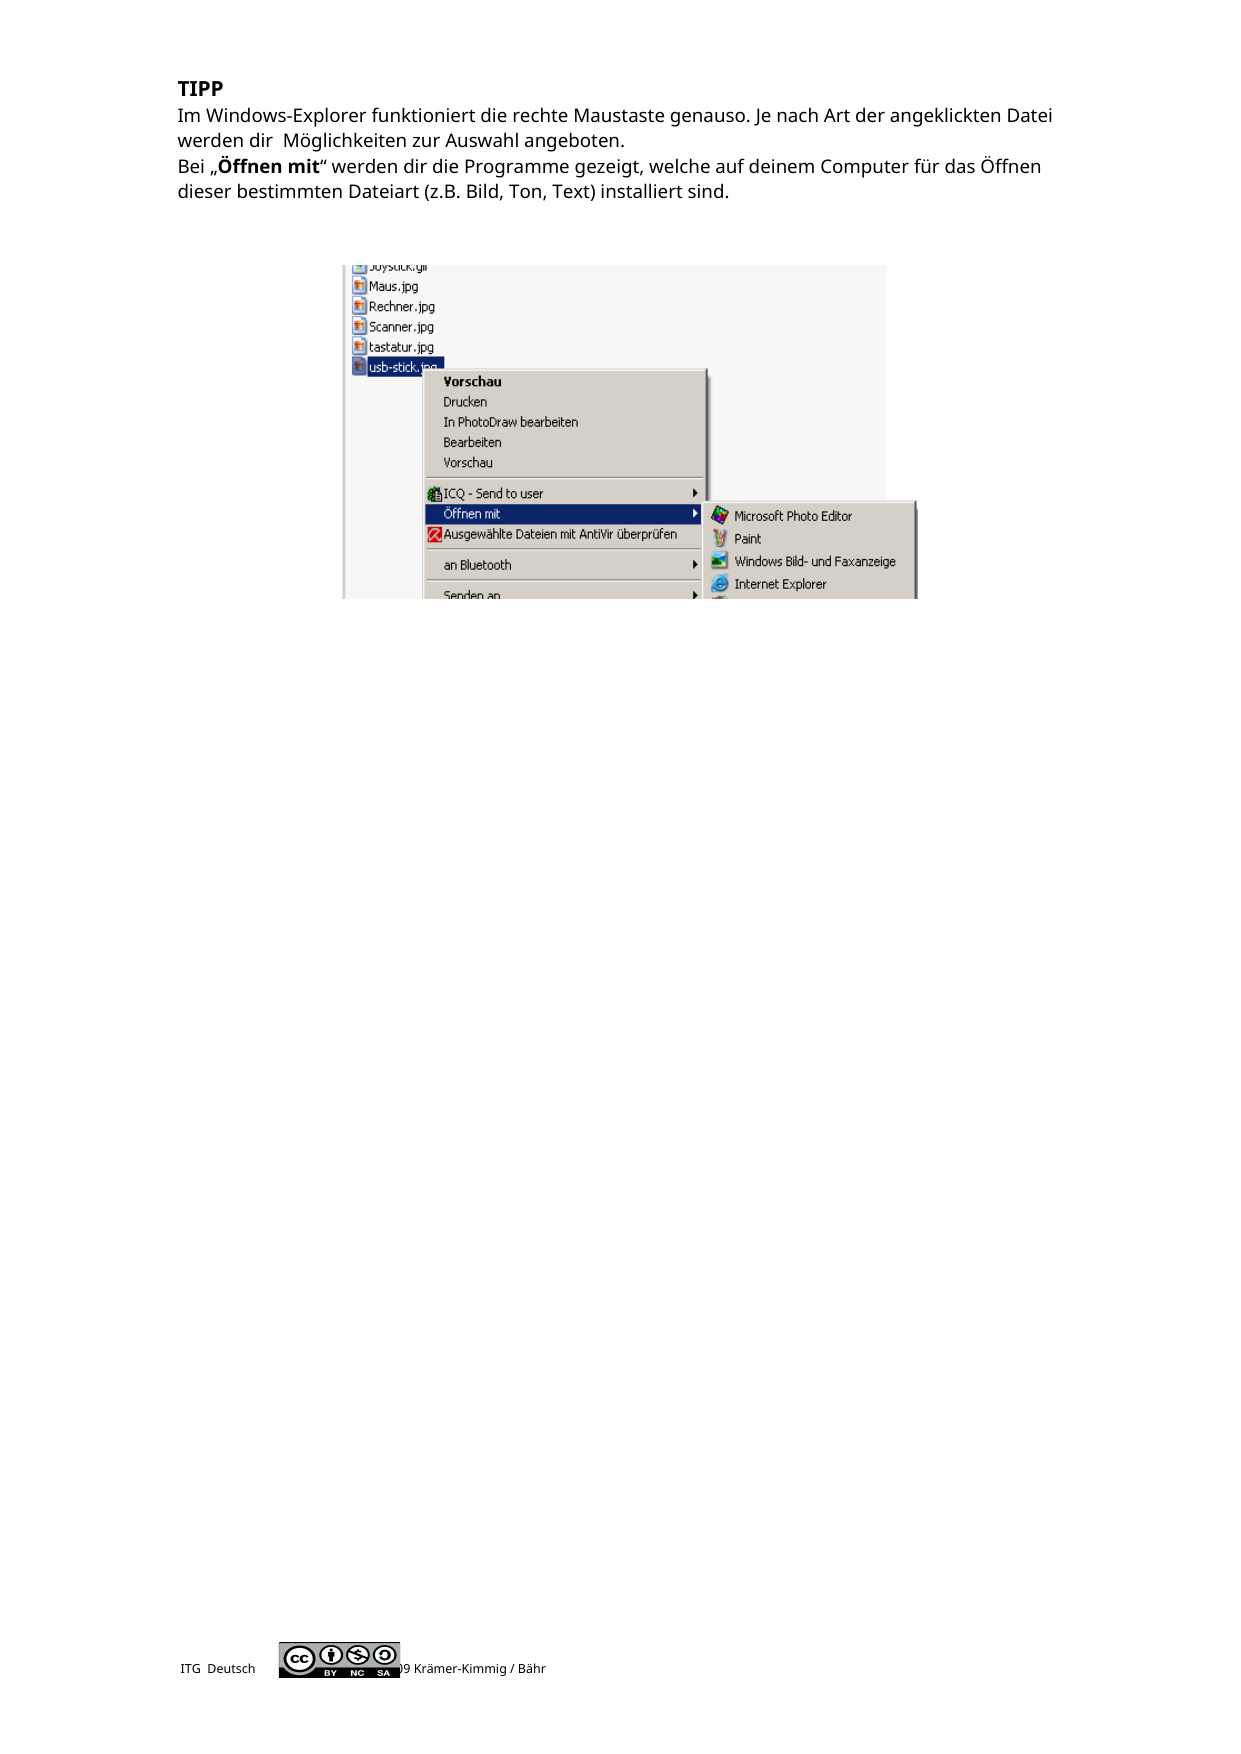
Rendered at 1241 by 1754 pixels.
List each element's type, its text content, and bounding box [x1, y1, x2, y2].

picture [278, 1642, 400, 1678]
text TIPP [177, 74, 1092, 102]
picture [342, 265, 918, 599]
text Im Windows-Explorer funktioniert die rechte Maustaste genauso. Je nach Art der angeklickten Datei werden dir Möglichkeiten zur Auswahl angeboten. Bei „Öffnen mit“ werden dir die Programme gezeigt, welche auf deinem Computer für das Öffnen dieser bestimmten Dateiart (z.B. Bild, Ton, Text) installiert sind. [177, 102, 1092, 204]
